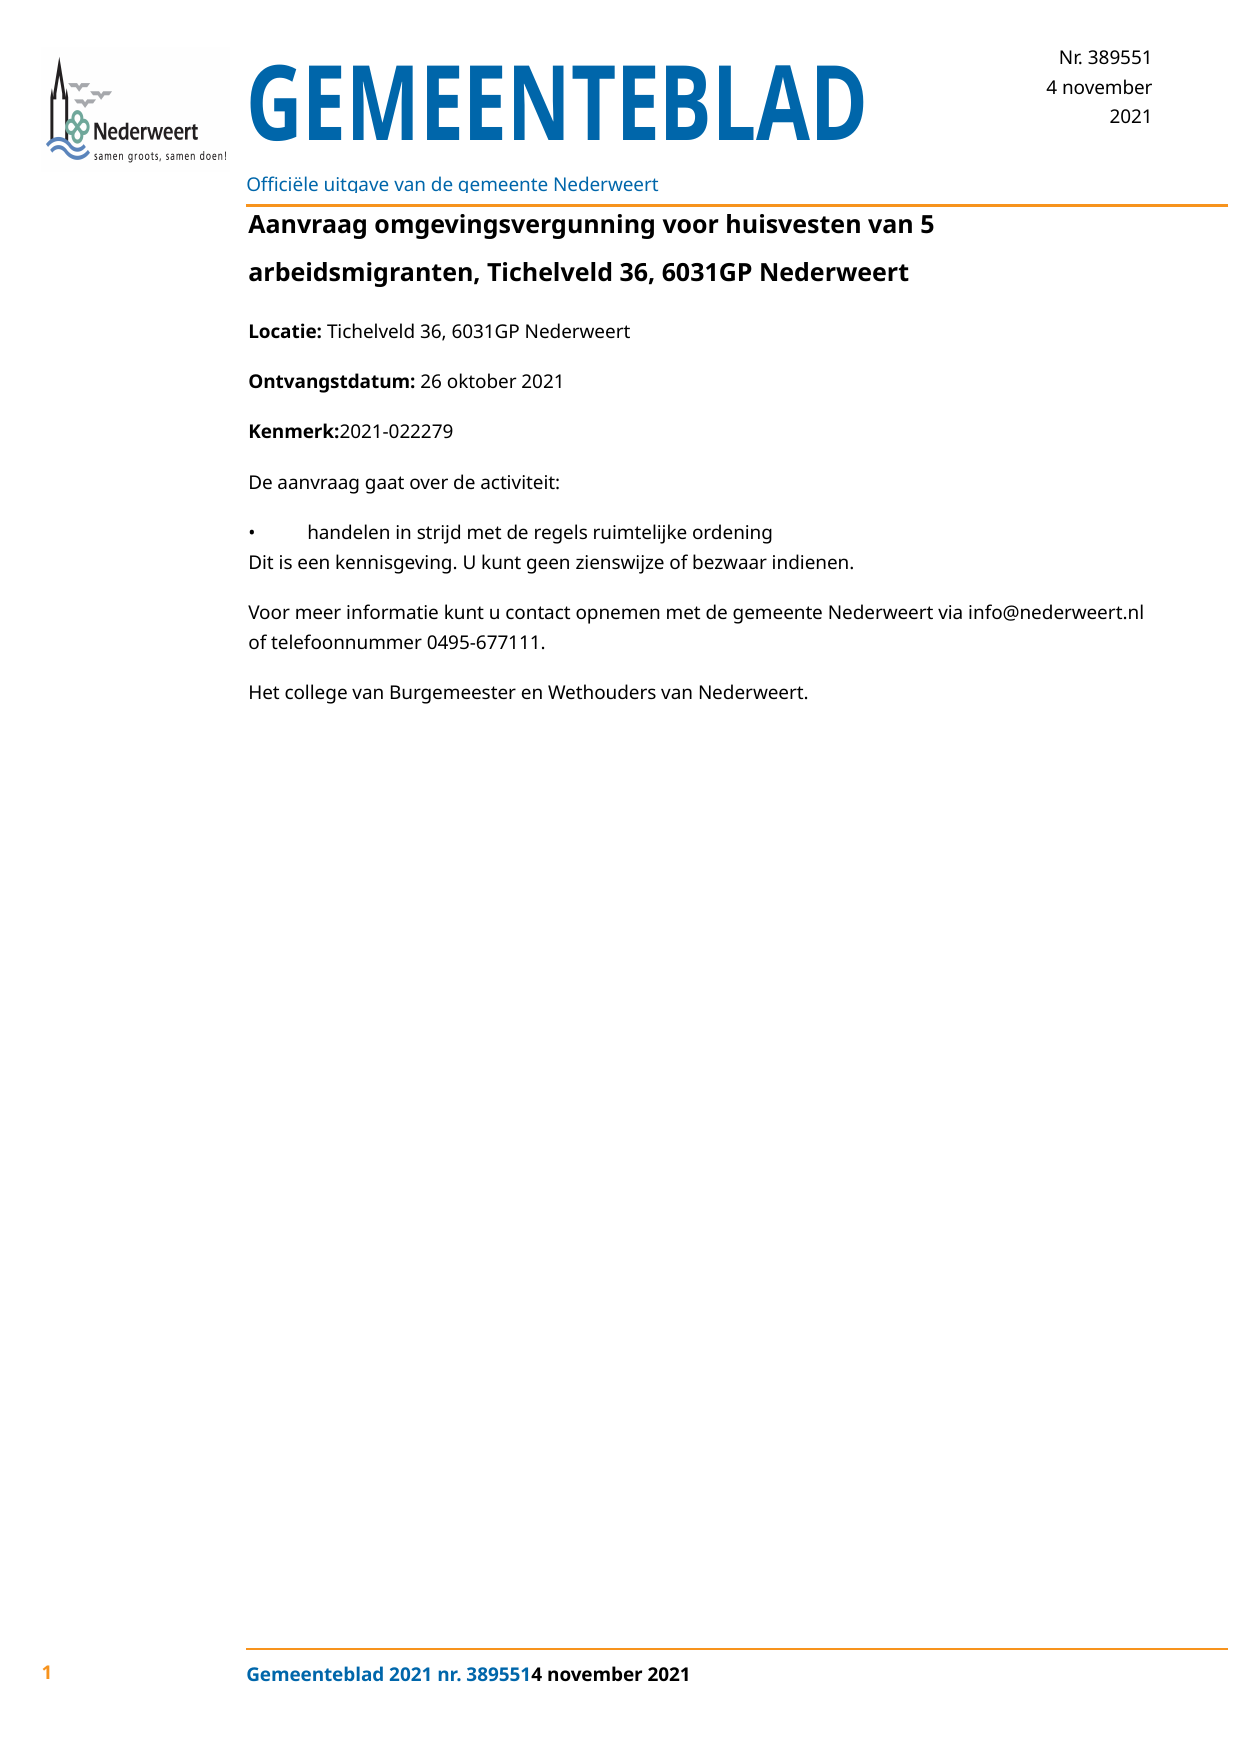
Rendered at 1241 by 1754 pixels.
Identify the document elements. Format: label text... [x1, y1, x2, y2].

text Voor meer informatie kunt u contact opnemen met de gemeente Nederweert via info@nederweert.nl of telefoonnummer 0495-677111. [248, 599, 1152, 655]
text Locatie: Tichelveld 36, 6031GP Nederweert [248, 318, 1152, 344]
list handelen in strijd met de regels ruimtelijke ordening [248, 519, 1152, 545]
text Dit is een kennisgeving. U kunt geen zienswijze of bezwaar indienen. [248, 549, 1152, 575]
text Aanvraag omgevingsvergunning voor huisvesten van 5 arbeidsmigranten, Tichelveld 36, 6031GP Nederweert [248, 207, 1152, 288]
text Het college van Burgemeester en Wethouders van Nederweert. [248, 679, 1152, 705]
text Kenmerk:2021-022279 [248, 419, 1152, 444]
picture [41, 47, 231, 172]
text Ontvangstdatum: 26 oktober 2021 [248, 368, 1152, 394]
text De aanvraag gaat over de activiteit: [248, 469, 1152, 495]
